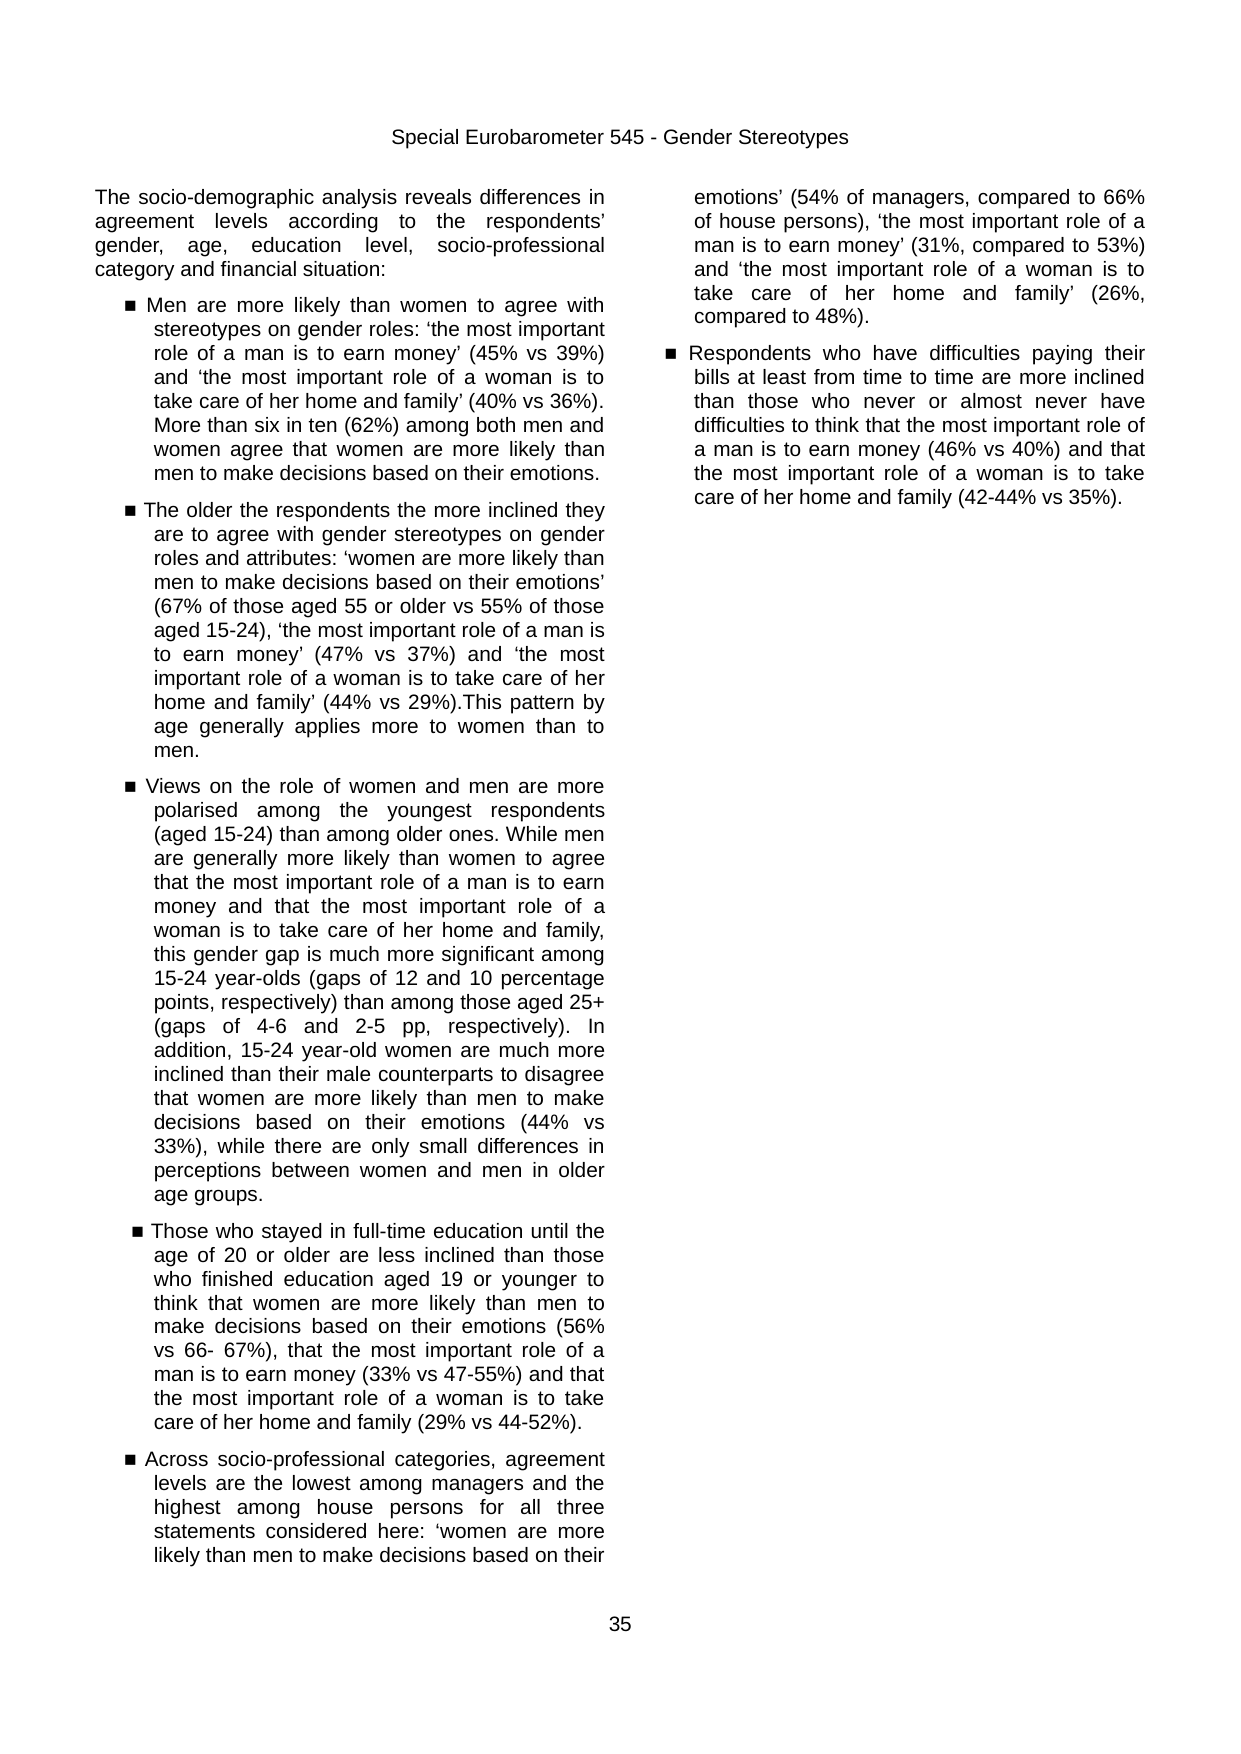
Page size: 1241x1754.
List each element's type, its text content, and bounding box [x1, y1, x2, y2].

text The socio-demographic analysis reveals differences in agreement levels according to the respondents’ gender, age, education level, socio-professional category and financial situation: [94, 184, 605, 280]
text emotions’ (54% of managers, compared to 66% of house persons), ‘the most important role of a man is to earn money’ (31%, compared to 53%) and ‘the most important role of a woman is to take care of her home and family’ (26%, compared to 48%). [664, 184, 1146, 328]
text ■ Views on the role of women and men are more polarised among the youngest respondents (aged 15-24) than among older ones. While men are generally more likely than women to agree that the most important role of a man is to earn money and that the most important role of a woman is to take care of her home and family, this gender gap is much more significant among 15-24 year-olds (gaps of 12 and 10 percentage points, respectively) than among those aged 25+ (gaps of 4-6 and 2-5 pp, respectively). In addition, 15-24 year-old women are much more inclined than their male counterparts to disagree that women are more likely than men to make decisions based on their emotions (44% vs 33%), while there are only small differences in perceptions between women and men in older age groups. [124, 774, 605, 1206]
text ■ Those who stayed in full-time education until the age of 20 or older are less inclined than those who finished education aged 19 or younger to think that women are more likely than men to make decisions based on their emotions (56% vs 66- 67%), that the most important role of a man is to earn money (33% vs 47-55%) and that the most important role of a woman is to take care of her home and family (29% vs 44-52%). [124, 1218, 605, 1434]
text ■ The older the respondents the more inclined they are to agree with gender stereotypes on gender roles and attributes: ‘women are more likely than men to make decisions based on their emotions’ (67% of those aged 55 or older vs 55% of those aged 15-24), ‘the most important role of a man is to earn money’ (47% vs 37%) and ‘the most important role of a woman is to take care of her home and family’ (44% vs 29%).This pattern by age generally applies more to women than to men. [124, 498, 605, 761]
text ■ Men are more likely than women to agree with stereotypes on gender roles: ‘the most important role of a man is to earn money’ (45% vs 39%) and ‘the most important role of a woman is to take care of her home and family’ (40% vs 36%). More than six in ten (62%) among both men and women agree that women are more likely than men to make decisions based on their emotions. [124, 293, 605, 485]
text ■ Respondents who have difficulties paying their bills at least from time to time are more inclined than those who never or almost never have difficulties to think that the most important role of a man is to earn money (46% vs 40%) and that the most important role of a woman is to take care of her home and family (42-44% vs 35%). [664, 341, 1146, 509]
text ■ Across socio-professional categories, agreement levels are the lowest among managers and the highest among house persons for all three statements considered here: ‘women are more likely than men to make decisions based on their [124, 1447, 605, 1567]
